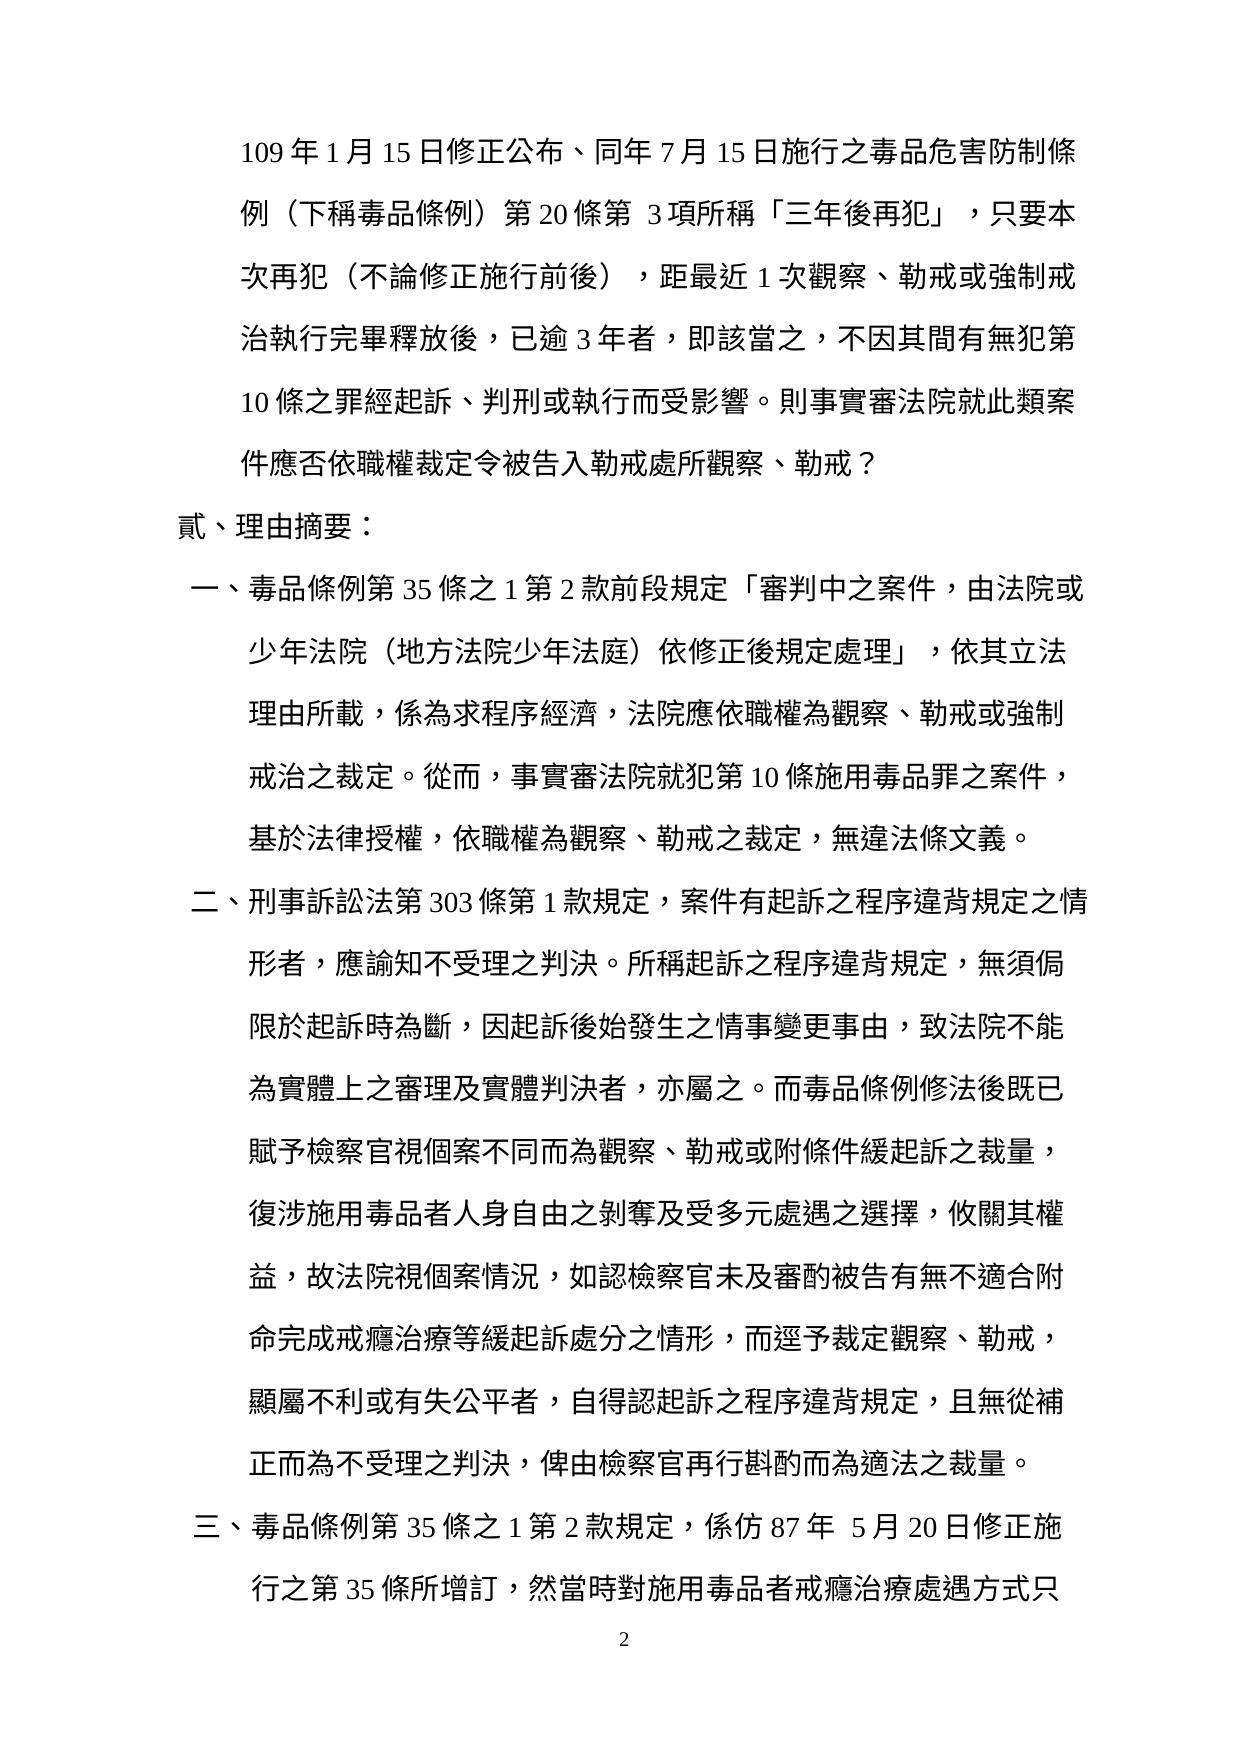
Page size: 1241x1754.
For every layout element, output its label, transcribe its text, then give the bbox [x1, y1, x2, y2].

text 109年1月15日修正公布、同年7月15日施行之毒品危害防制條例（下稱毒品條例）第20條第 3項所稱「三年後再犯」，只要本次再犯（不論修正施行前後），距最近1次觀察、勒戒或強制戒治執行完畢釋放後，已逾3年者，即該當之，不因其間有無犯第10條之罪經起訴、判刑或執行而受影響。則事實審法院就此類案件應否依職權裁定令被告入勒戒處所觀察、勒戒？ [240, 108, 1078, 483]
text 貳、理由摘要： [177, 483, 1063, 545]
text 三、毒品條例第35條之1第2款規定，係仿87年 5月20日修正施行之第35條所增訂，然當時對施用毒品者戒癮治療處遇方式只有「觀察、勒戒或強制戒治」，與之後修法已得為多元處遇，難以相提並論，適用上應與時俱進，且該條文第 2款前段所稱「依修正後規定處理」，未明文應一律依職權裁定觀察、勒戒，則法院對於審判中之案件，視個案情形，分別裁定令入勒戒處所觀察、勒戒，或判決不受理，使檢察官衡酌判斷如何經由多元化之緩起訴處遇達成戒除毒癮目的，均屬之。準此，法院依職權裁定觀察、勒戒，或為不受理之判決，依憑法條文義、立法理由，或基於被告利益、修法意旨，均屬有據，為求彈性適用，於程序經濟及被告利益間取得平衡，並參酌毒品條例為維護國民身心健康之立法目的，暨本次擴大檢察官對施用毒品者附條件緩起訴之範圍，使其能視個案具體情節給予適當多元處遇之修法精神，法院自得斟酌個案情形，擇一適用。 [192, 1483, 1063, 1608]
text 二、刑事訴訟法第303條第1款規定，案件有起訴之程序違背規定之情形者，應諭知不受理之判決。所稱起訴之程序違背規定，無須侷限於起訴時為斷，因起訴後始發生之情事變更事由，致法院不能為實體上之審理及實體判決者，亦屬之。而毒品條例修法後既已賦予檢察官視個案不同而為觀察、勒戒或附條件緩起訴之裁量，復涉施用毒品者人身自由之剝奪及受多元處遇之選擇，攸關其權益，故法院視個案情況，如認檢察官未及審酌被告有無不適合附命完成戒癮治療等緩起訴處分之情形，而逕予裁定觀察、勒戒，顯屬不利或有失公平者，自得認起訴之程序違背規定，且無從補正而為不受理之判決，俾由檢察官再行斟酌而為適法之裁量。 [190, 858, 1092, 1483]
text 一、毒品條例第35條之1第2款前段規定「審判中之案件，由法院或少年法院（地方法院少年法庭）依修正後規定處理」，依其立法理由所載，係為求程序經濟，法院應依職權為觀察、勒戒或強制戒治之裁定。從而，事實審法院就犯第10條施用毒品罪之案件，基於法律授權，依職權為觀察、勒戒之裁定，無違法條文義。 [190, 545, 1093, 858]
